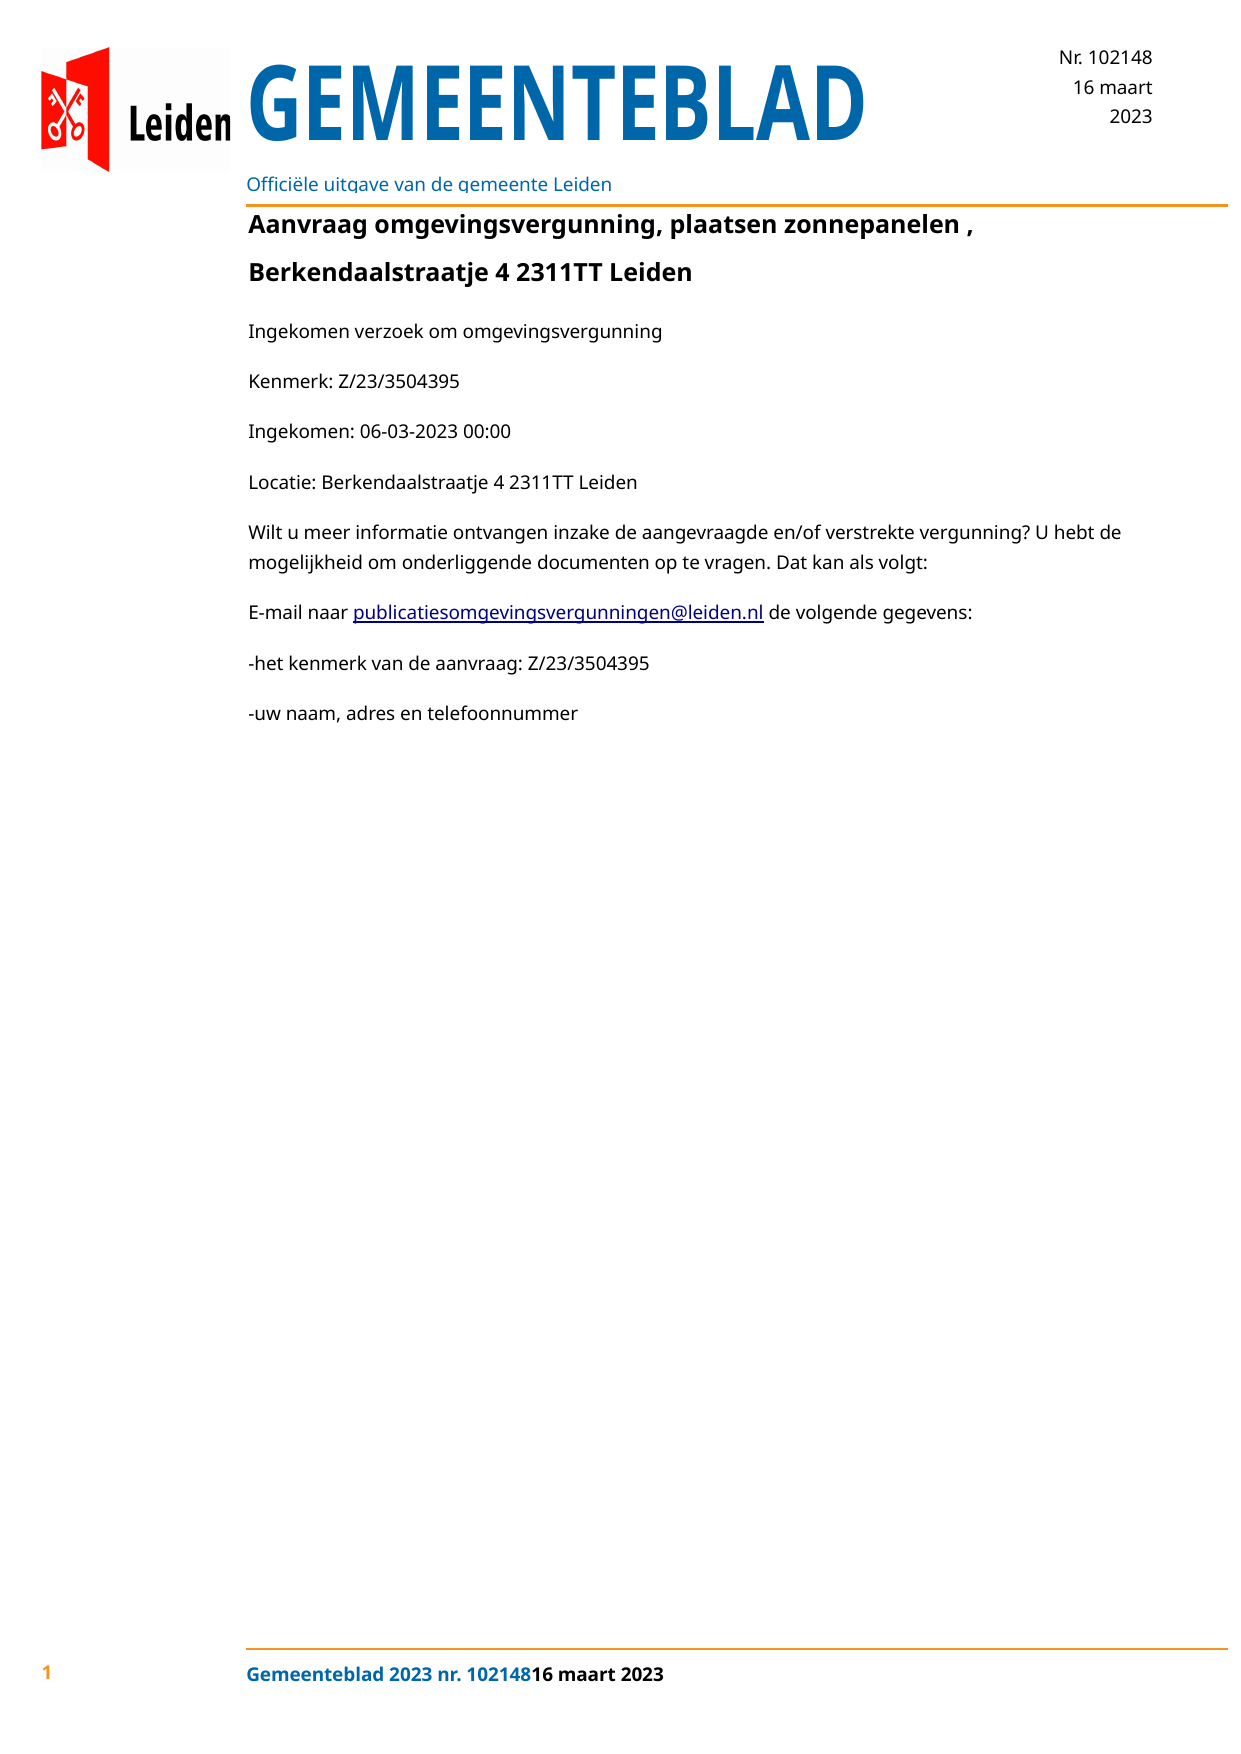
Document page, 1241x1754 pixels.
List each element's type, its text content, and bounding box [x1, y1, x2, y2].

picture [41, 47, 231, 172]
text Locatie: Berkendaalstraatje 4 2311TT Leiden [248, 469, 1152, 495]
text Aanvraag omgevingsvergunning, plaatsen zonnepanelen , Berkendaalstraatje 4 2311TT Leiden [248, 207, 1152, 288]
text -het kenmerk van de aanvraag: Z/23/3504395 [248, 650, 1152, 676]
text -uw naam, adres en telefoonnummer [248, 700, 1152, 726]
text E-mail naar publicatiesomgevingsvergunningen@leiden.nl de volgende gegevens: [248, 599, 1152, 625]
text Wilt u meer informatie ontvangen inzake de aangevraagde en/of verstrekte vergunning? U hebt de mogelijkheid om onderliggende documenten op te vragen. Dat kan als volgt: [248, 519, 1152, 575]
text Ingekomen verzoek om omgevingsvergunning [248, 318, 1152, 344]
text Ingekomen: 06-03-2023 00:00 [248, 419, 1152, 444]
text Kenmerk: Z/23/3504395 [248, 368, 1152, 394]
